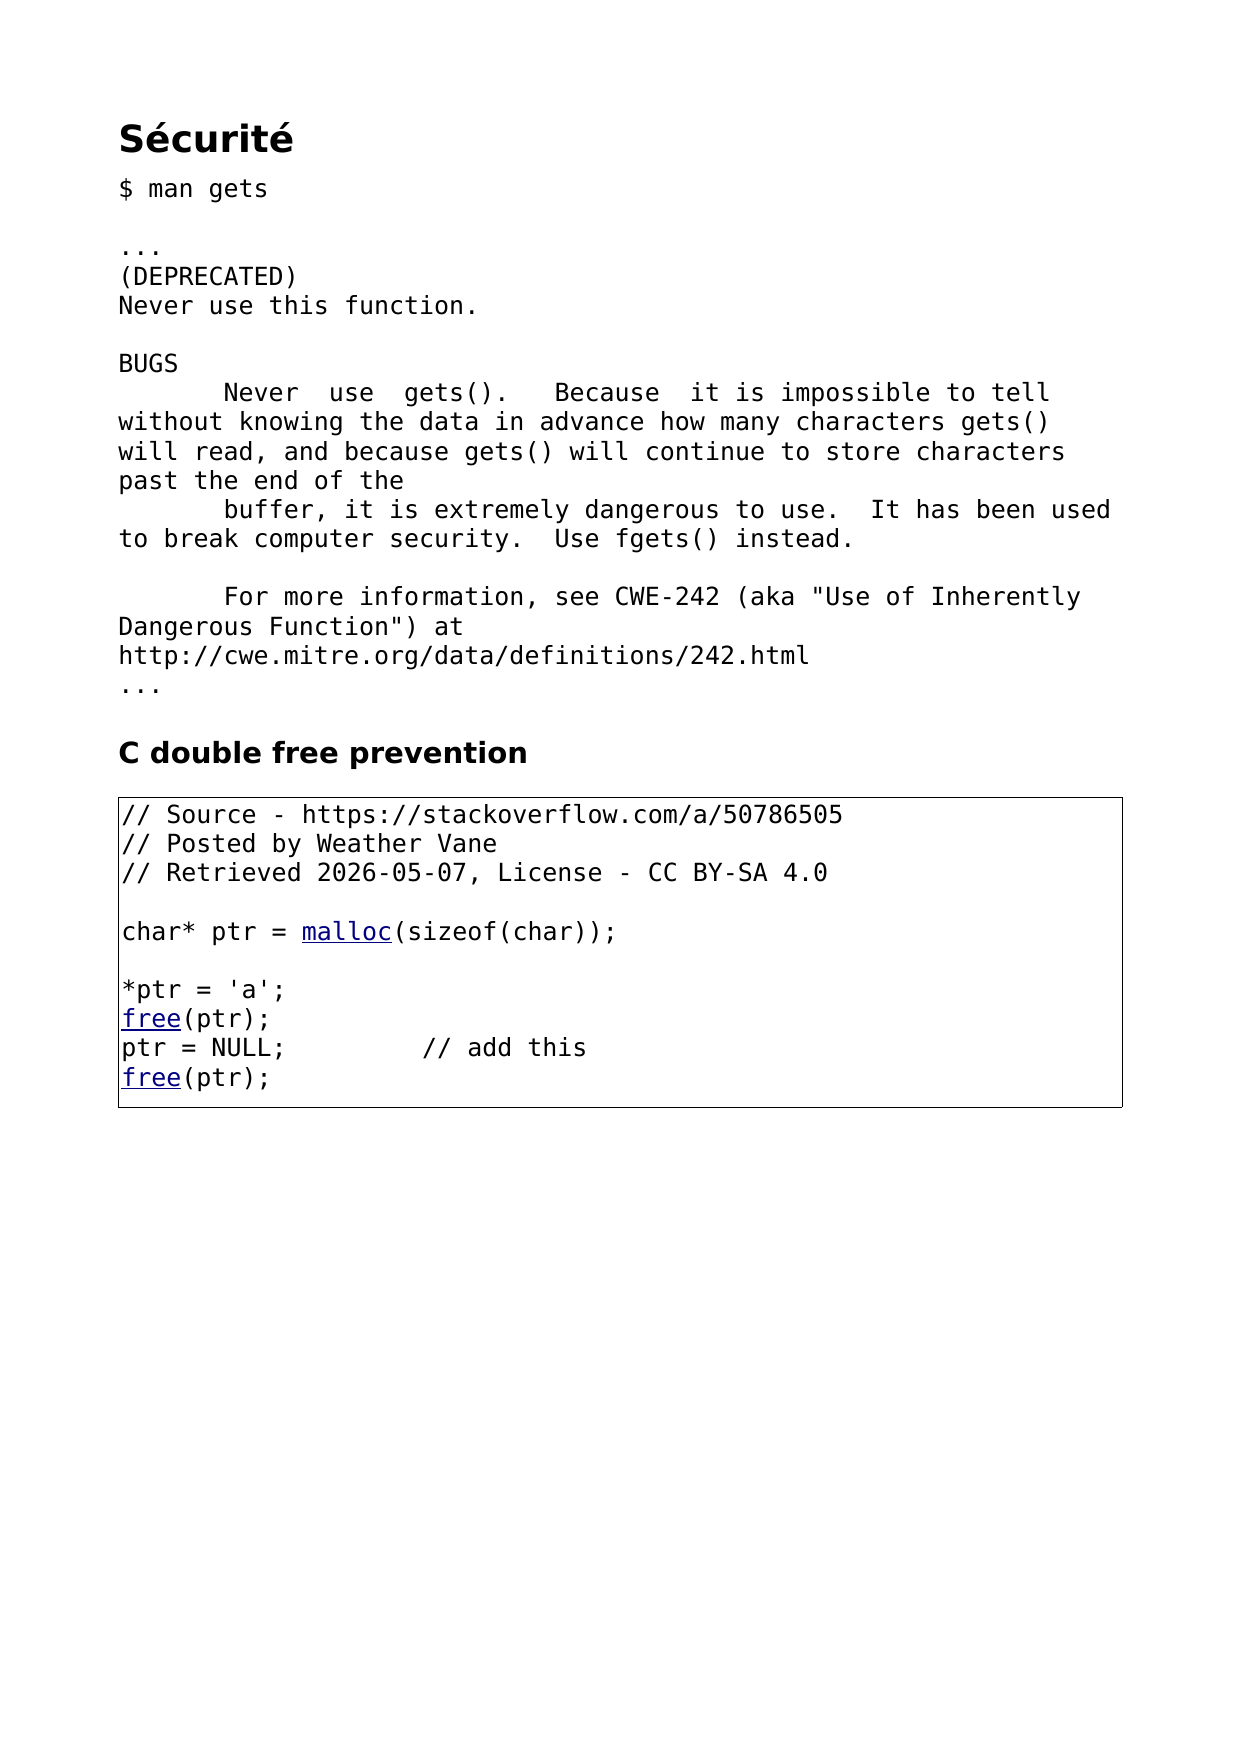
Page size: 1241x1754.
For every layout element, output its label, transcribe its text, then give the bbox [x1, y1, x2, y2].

subtitle Sécurité [118, 118, 1122, 162]
subtitle C double free prevention [118, 736, 1122, 770]
table_header // Source - https://stackoverflow.com/a/50786505 // Posted by Weather Vane // Retrieved 2026-05-07, License - CC BY-SA 4.0 char* ptr = malloc(sizeof(char)); *ptr = 'a'; free(ptr); ptr = NULL; // add this free(ptr); [119, 798, 1122, 1107]
text $ man gets ... (DEPRECATED) Never use this function. BUGS Never use gets(). Because it is impossible to tell without knowing the data in advance how many characters gets() will read, and because gets() will continue to store characters past the end of the buffer, it is extremely dangerous to use. It has been used to break computer security. Use fgets() instead. For more information, see CWE-242 (aka "Use of Inherently Dangerous Function") at http://cwe.mitre.org/data/definitions/242.html ... [118, 174, 1122, 699]
